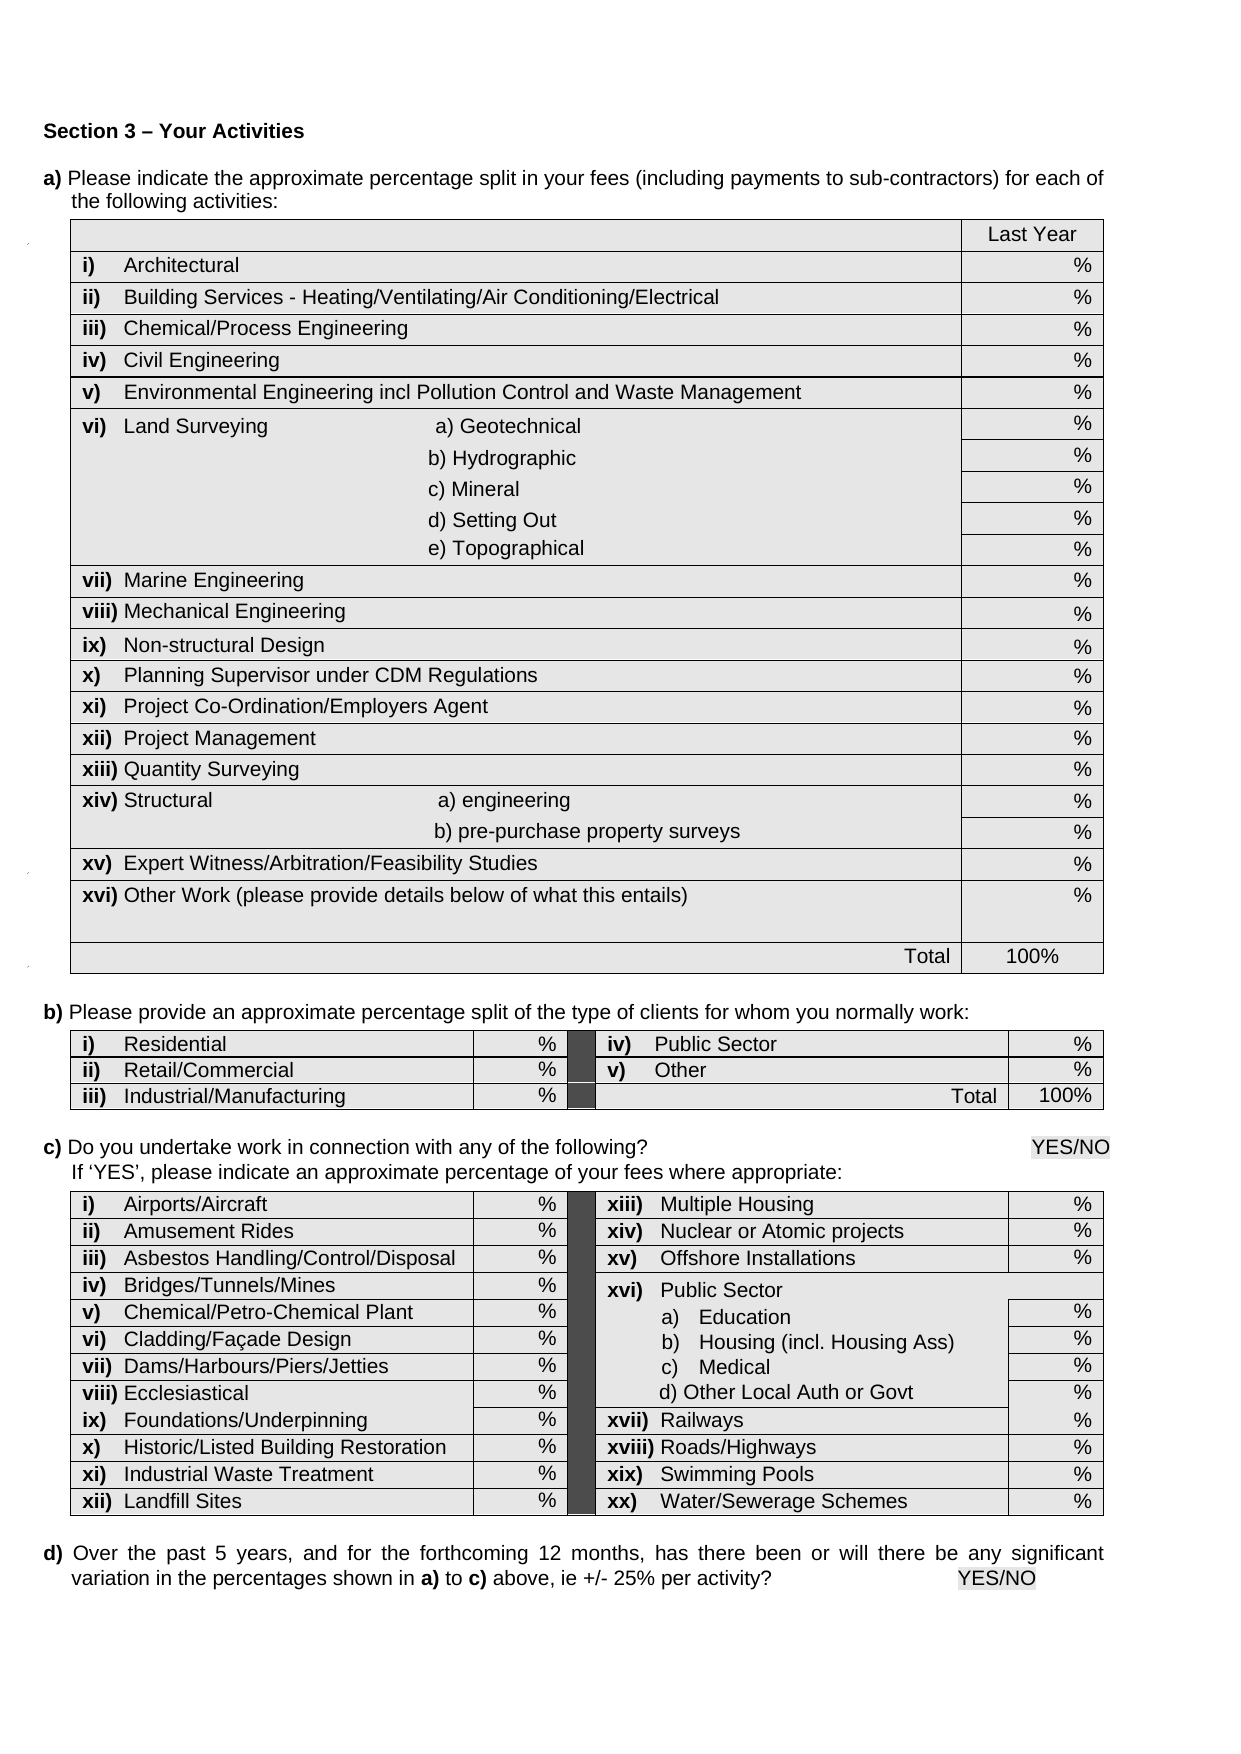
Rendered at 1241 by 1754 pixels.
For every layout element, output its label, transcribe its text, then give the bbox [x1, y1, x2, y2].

table_cell iv) Civil Engineering [71, 346, 961, 376]
text c) Do you undertake work in connection with any of the following? YES/NO [43, 1134, 1122, 1159]
table_cell vii) Dams/Harbours/Piers/Jetties [71, 1354, 473, 1380]
table_header % [474, 1273, 567, 1299]
table_cell % [474, 1462, 567, 1488]
table_cell % [474, 1327, 567, 1353]
table_cell xx) Water/Sewerage Schemes [596, 1489, 1008, 1514]
table_cell xiii) Quantity Surveying [71, 755, 961, 785]
table_cell [568, 1056, 595, 1082]
table_cell % [962, 503, 1103, 534]
table_cell % [962, 755, 1103, 785]
table_cell % [1009, 1058, 1103, 1082]
table_cell % [962, 252, 1103, 282]
table_cell ii) Building Services - Heating/Ventilating/Air Conditioning/Electrical [71, 283, 961, 313]
table_header [568, 1272, 595, 1299]
table_cell % [962, 378, 1103, 408]
table_cell xvii) Railways [596, 1408, 1008, 1434]
text d) Over the past 5 years, and for the forthcoming 12 months, has there been or will there be any significant variation in the percentages shown in a) to c) above, ie +/- 25% per activity? YES/NO [43, 1541, 1106, 1591]
table_cell % [474, 1381, 567, 1407]
table_cell % [962, 818, 1103, 848]
table_cell xvi) Other Work (please provide details below of what this entails) [71, 881, 961, 942]
table_cell % [1009, 1462, 1103, 1488]
table_cell % [1009, 1327, 1103, 1353]
table_cell 100% [962, 943, 1103, 973]
table_cell [568, 1434, 595, 1461]
table_cell iii) Asbestos Handling/Control/Disposal [71, 1246, 473, 1272]
table_cell Total [71, 943, 961, 973]
table_cell % [1009, 1354, 1103, 1380]
table_cell % [474, 1246, 567, 1272]
table_cell v) Environmental Engineering incl Pollution Control and Waste Management [71, 378, 961, 408]
table_cell ix) Non-structural Design [71, 629, 961, 659]
table_cell iii) Industrial/Manufacturing [71, 1084, 473, 1108]
table_header i) Residential [71, 1031, 473, 1056]
table_cell [568, 1083, 595, 1108]
table_cell % [1009, 1381, 1103, 1407]
table_header % [1009, 1031, 1103, 1056]
table_cell % [474, 1354, 567, 1380]
table_cell xv) Offshore Installations [596, 1246, 1008, 1272]
table_cell viii) Mechanical Engineering [71, 598, 961, 628]
table_cell % [962, 849, 1103, 880]
table_cell % [474, 1084, 567, 1108]
table_cell ix) Foundations/Underpinning [71, 1407, 473, 1434]
table_cell v) Other [596, 1058, 1008, 1082]
table_cell % [962, 440, 1103, 471]
table_header [71, 220, 961, 251]
table_cell xix) Swimming Pools [596, 1462, 1008, 1488]
table_cell % [1009, 1300, 1103, 1326]
table_cell [568, 1461, 595, 1488]
text b) Please provide an approximate percentage split of the type of clients for whom you normally work: [43, 999, 1107, 1024]
table_cell % [962, 598, 1103, 628]
table_header % [1009, 1192, 1103, 1218]
table_cell % [962, 315, 1103, 345]
table_cell % [962, 472, 1103, 502]
table_cell % [1009, 1246, 1103, 1272]
list Section 3 – Your Activities [43, 118, 1122, 143]
table_header [568, 1031, 595, 1056]
table_header % [474, 1192, 567, 1218]
table_header % [474, 1031, 567, 1056]
table_header Last Year [962, 220, 1103, 251]
table_header iv) Bridges/Tunnels/Mines [71, 1273, 473, 1299]
table_cell % [474, 1219, 567, 1245]
table_cell vi) Land Surveying a) Geotechnical b) Hydrographic c) Mineral d) Setting Out e) Topographical [71, 409, 961, 565]
table_cell x) Planning Supervisor under CDM Regulations [71, 661, 961, 691]
table_cell xii) Project Management [71, 724, 961, 754]
table_cell [568, 1380, 595, 1407]
table_header iv) Public Sector [596, 1031, 1008, 1056]
table_cell % [1009, 1219, 1103, 1245]
table_header % [962, 409, 1103, 439]
table_cell ii) Retail/Commercial [71, 1058, 473, 1082]
table_cell iii) Chemical/Process Engineering [71, 315, 961, 345]
table_cell x) Historic/Listed Building Restoration [71, 1435, 473, 1461]
text a) Please indicate the approximate percentage split in your fees (including payments to sub-contractors) for each of the following activities: [43, 166, 1106, 213]
table_cell % [474, 1435, 567, 1461]
table_cell % [962, 566, 1103, 597]
table_cell vii) Marine Engineering [71, 566, 961, 597]
table_cell % [962, 283, 1103, 313]
table_cell xv) Expert Witness/Arbitration/Feasibility Studies [71, 849, 961, 880]
table_cell % [962, 881, 1103, 942]
table_cell xiv) Nuclear or Atomic projects [596, 1219, 1008, 1245]
table_cell xii) Landfill Sites [71, 1489, 473, 1514]
table_cell Total [596, 1084, 1008, 1108]
table_cell % [474, 1058, 567, 1082]
table_cell [568, 1353, 595, 1380]
table_cell viii) Ecclesiastical [71, 1381, 473, 1407]
table_cell [568, 1488, 595, 1514]
table_cell 100% [1009, 1084, 1103, 1108]
table_cell % [1009, 1435, 1103, 1461]
table_cell % [1009, 1489, 1103, 1514]
table_cell i) Architectural [71, 252, 961, 282]
table_cell % [474, 1408, 567, 1434]
table_cell ii) Amusement Rides [71, 1219, 473, 1245]
table_cell [568, 1407, 595, 1434]
table_cell xi) Project Co-Ordination/Employers Agent [71, 692, 961, 722]
table_cell % [474, 1489, 567, 1514]
table_cell xiv) Structural a) engineering b) pre-purchase property surveys [71, 786, 961, 848]
table_cell % [962, 661, 1103, 691]
table_cell % [962, 346, 1103, 376]
text If ‘YES’, please indicate an approximate percentage of your fees where appropriate: [71, 1159, 1122, 1184]
table_cell % [962, 535, 1103, 565]
table_cell % [1009, 1407, 1103, 1434]
table_cell v) Chemical/Petro-Chemical Plant [71, 1300, 473, 1326]
table_cell [568, 1245, 595, 1272]
table_cell vi) Cladding/Façade Design [71, 1327, 473, 1353]
table_header xiii) Multiple Housing [596, 1192, 1008, 1218]
table_header % [962, 786, 1103, 817]
table_cell % [962, 724, 1103, 754]
table_header [568, 1192, 595, 1218]
table_header i) Airports/Aircraft [71, 1192, 473, 1218]
table_cell % [962, 629, 1103, 659]
table_cell [568, 1326, 595, 1353]
table_header [1008, 1273, 1103, 1299]
table_cell % [474, 1300, 567, 1326]
table_cell [568, 1299, 595, 1326]
table_cell [568, 1218, 595, 1245]
table_cell xi) Industrial Waste Treatment [71, 1462, 473, 1488]
table_cell xvi) Public Sector Education Housing (incl. Housing Ass) Medical d) Other Local Auth or Govt [596, 1273, 1008, 1407]
table_cell % [962, 692, 1103, 722]
table_cell xviii) Roads/Highways [596, 1435, 1008, 1461]
